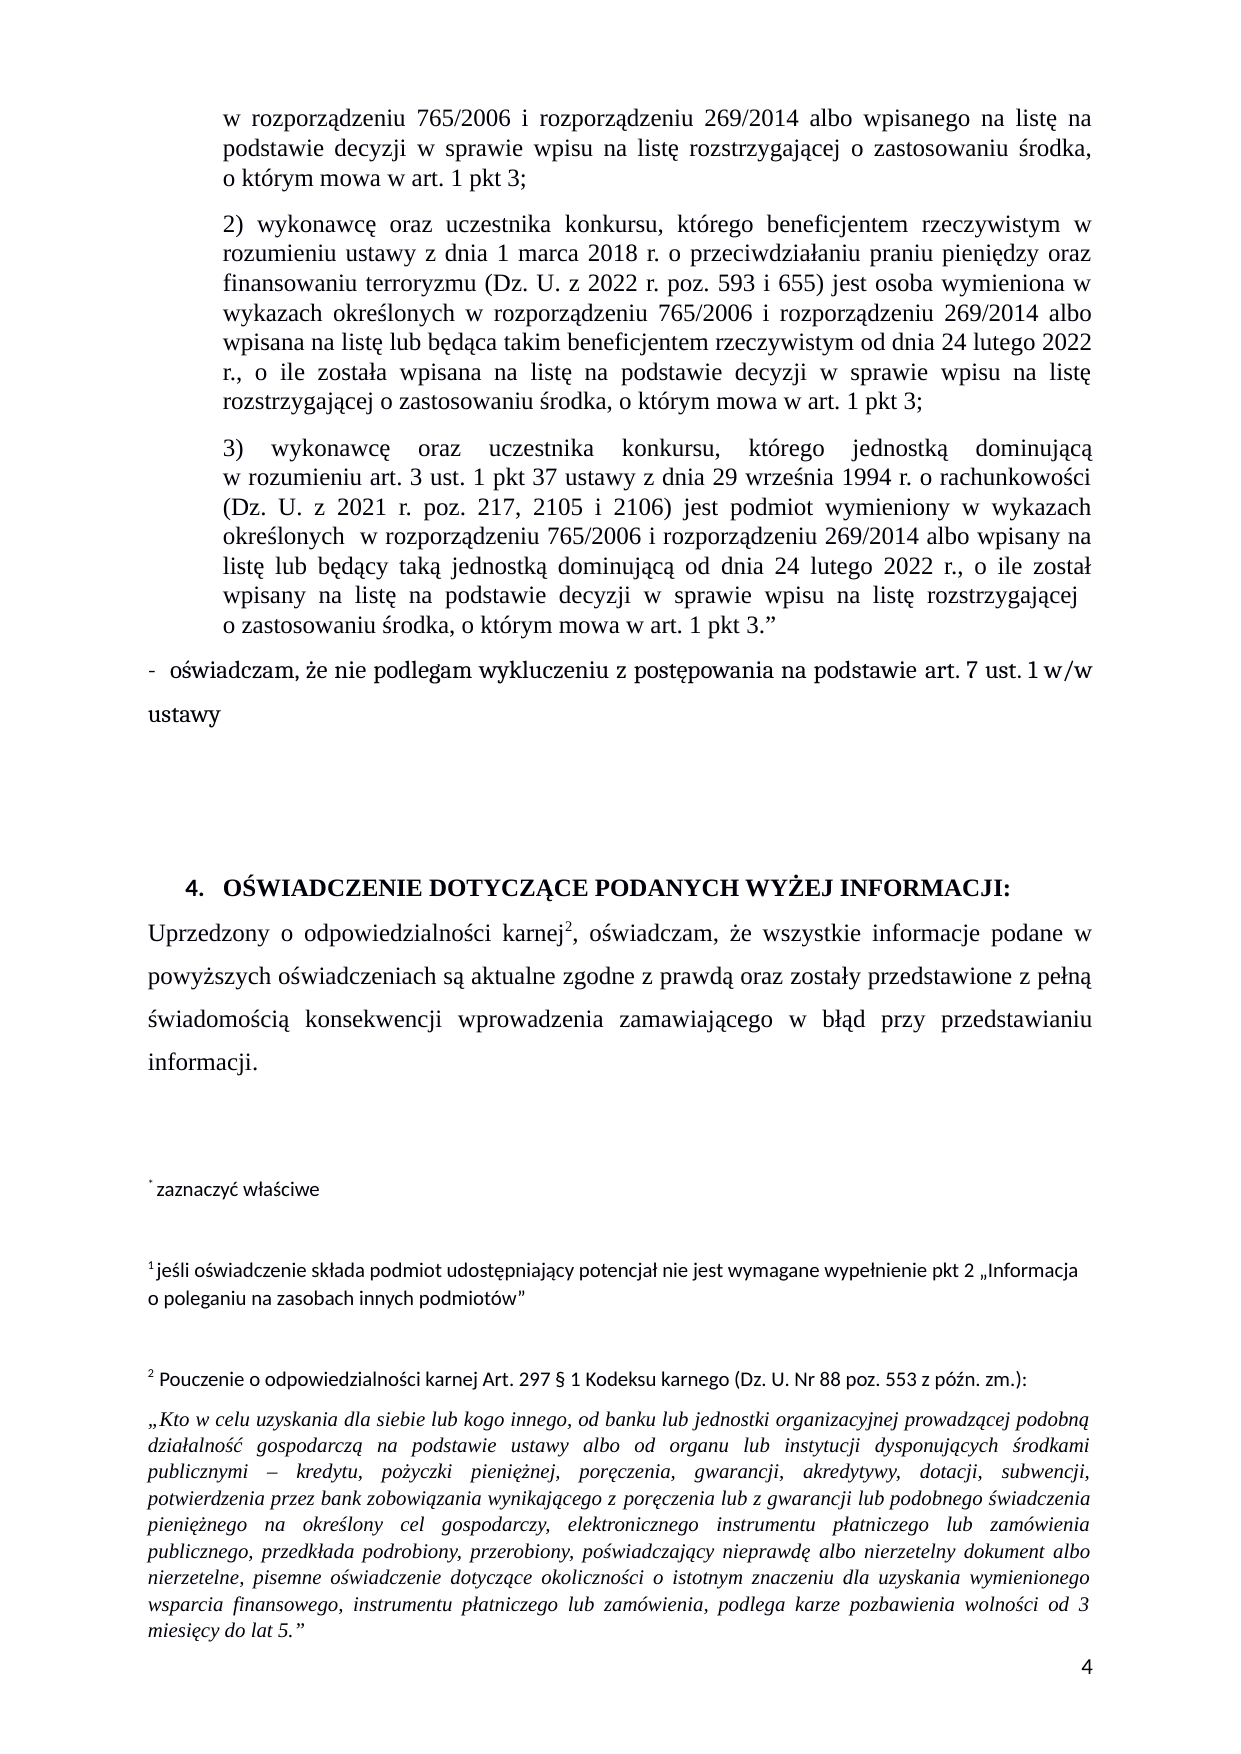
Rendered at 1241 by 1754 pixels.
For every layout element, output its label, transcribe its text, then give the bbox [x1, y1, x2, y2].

text * zaznaczyć właściwe [148, 1176, 1093, 1202]
list OŚWIADCZENIE DOTYCZĄCE PODANYCH WYŻEJ INFORMACJI: [185, 872, 1093, 902]
list 3) wykonawcę oraz uczestnika konkursu, którego jednostką dominującą w rozumieniu art. 3 ust. 1 pkt 37 ustawy z dnia 29 września 1994 r. o rachunkowości (Dz. U. z 2021 r. poz. 217, 2105 i 2106) jest podmiot wymieniony w wykazach określonych w rozporządzeniu 765/2006 i rozporządzeniu 269/2014 albo wpisany na listę lub będący taką jednostką dominującą od dnia 24 lutego 2022 r., o ile został wpisany na listę na podstawie decyzji w sprawie wpisu na listę rozstrzygającej o zastosowaniu środka, o którym mowa w art. 1 pkt 3.” [223, 433, 1093, 639]
list 2) wykonawcę oraz uczestnika konkursu, którego beneficjentem rzeczywistym w rozumieniu ustawy z dnia 1 marca 2018 r. o przeciwdziałaniu praniu pieniędzy oraz finansowaniu terroryzmu (Dz. U. z 2022 r. poz. 593 i 655) jest osoba wymieniona w wykazach określonych w rozporządzeniu 765/2006 i rozporządzeniu 269/2014 albo wpisana na listę lub będąca takim beneficjentem rzeczywistym od dnia 24 lutego 2022 r., o ile została wpisana na listę na podstawie decyzji w sprawie wpisu na listę rozstrzygającej o zastosowaniu środka, o którym mowa w art. 1 pkt 3; [223, 209, 1093, 415]
text 1 jeśli oświadczenie składa podmiot udostępniający potencjał nie jest wymagane wypełnienie pkt 2 „Informacja o poleganiu na zasobach innych podmiotów” [148, 1257, 1093, 1311]
list w rozporządzeniu 765/2006 i rozporządzeniu 269/2014 albo wpisanego na listę na podstawie decyzji w sprawie wpisu na listę rozstrzygającej o zastosowaniu środka, o którym mowa w art. 1 pkt 3; [223, 103, 1093, 191]
text „Kto w celu uzyskania dla siebie lub kogo innego, od banku lub jednostki organizacyjnej prowadzącej podobną działalność gospodarczą na podstawie ustawy albo od organu lub instytucji dysponujących środkami publicznymi – kredytu, pożyczki pieniężnej, poręczenia, gwarancji, akredytywy, dotacji, subwencji, potwierdzenia przez bank zobowiązania wynikającego z poręczenia lub z gwarancji lub podobnego świadczenia pieniężnego na określony cel gospodarczy, elektronicznego instrumentu płatniczego lub zamówienia publicznego, przedkłada podrobiony, przerobiony, poświadczający nieprawdę albo nierzetelny dokument albo nierzetelne, pisemne oświadczenie dotyczące okoliczności o istotnym znaczeniu dla uzyskania wymienionego wsparcia finansowego, instrumentu płatniczego lub zamówienia, podlega karze pozbawienia wolności od 3 miesięcy do lat 5.” [148, 1406, 1093, 1642]
text Uprzedzony o odpowiedzialności karnej2, oświadczam, że wszystkie informacje podane w powyższych oświadczeniach są aktualne zgodne z prawdą oraz zostały przedstawione z pełną świadomością konsekwencji wprowadzenia zamawiającego w błąd przy przedstawianiu informacji. [148, 918, 1093, 1076]
text - oświadczam, że nie podlegam wykluczeniu z postępowania na podstawie art. 7 ust. 1 w/w ustawy [148, 656, 1093, 728]
text 2 Pouczenie o odpowiedzialności karnej Art. 297 § 1 Kodeksu karnego (Dz. U. Nr 88 poz. 553 z późn. zm.): [148, 1366, 1093, 1391]
